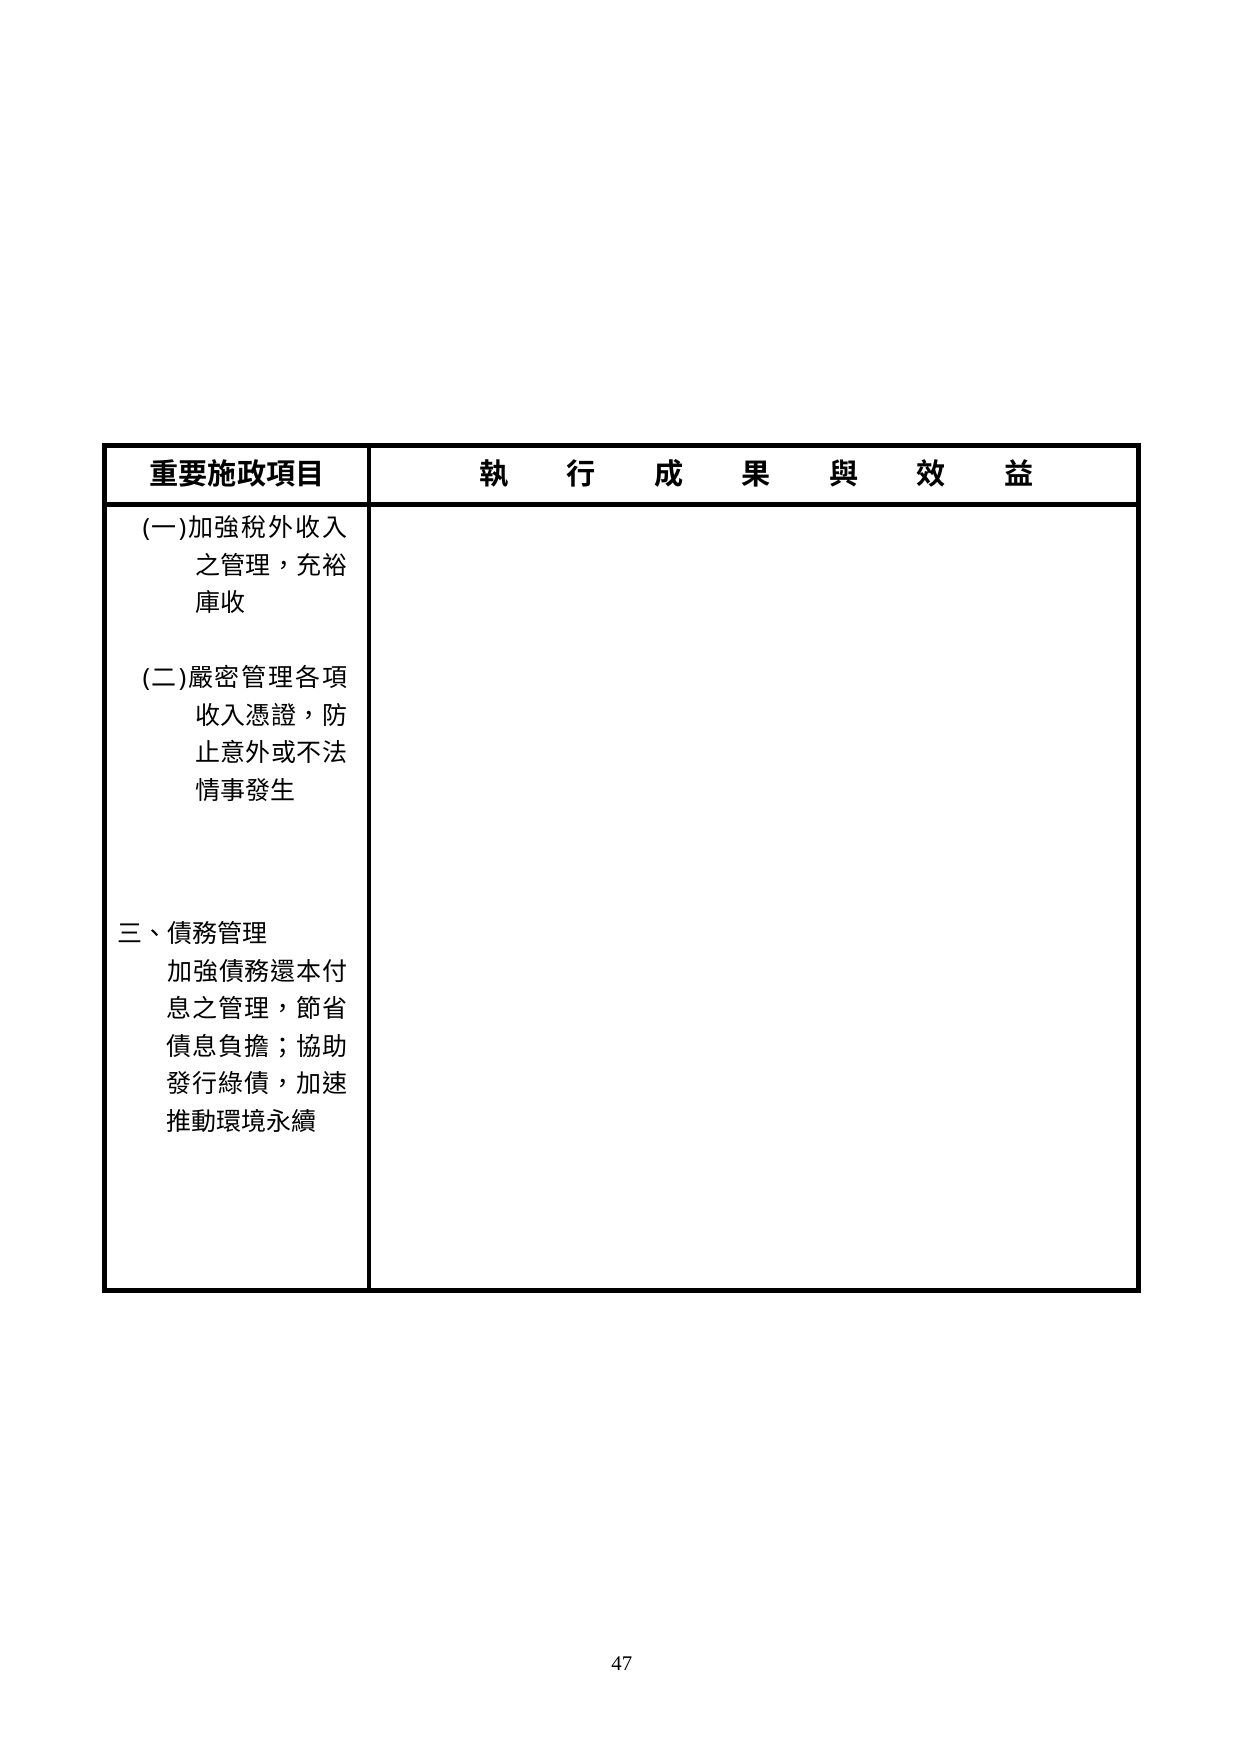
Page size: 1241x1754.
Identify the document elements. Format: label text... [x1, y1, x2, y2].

table_header 執 行 成 果 與 效 益 [371, 448, 1136, 502]
table_cell 壹、財務行政 一、財務管理 (一)切實掌握財源並予妥善運用，使各項市政建設能順利發展 (二)加強財務行政管理，嚴格控制支出，促使各項經費經濟有效使用 二、歲入管理 (一)加強稅外收入之管理，充裕庫收 (二)嚴密管理各項收入憑證，防止意外或不法情事發生 三、債務管理 加強債務還本付息之管理，節省債息負擔；協助發行綠債，加速推動環境永續 貳、稅務金融管理 一、一般金融管理 (一)高雄銀行公股股權管理 (二)動產質借所管理 二、基層金融管理 (一)信用合作社社務管理 (二)信用合作社業務管理 (三)信用合作社財務管理 (四)農、漁會信用部業務管理 三、稅務行政管理 (一)稽徵業務各類考核連續2年均獲優等肯定 (二)高雄市房屋稅2.0於本年5月首次開徵，計42萬戶受惠，落實居住正義 (三)稅捐稽徵及清理欠稅情形 參、菸酒管理 一、菸酒稽查業務 二、菸酒宣導業務 三、菸酒案件處理業務 肆、公用財產管理 一、辦理公有財產檢查，健全財產管理制度 二、執行「高雄市市有公用閒置及低度利用房地清理利用計畫」 三、協助各機關清理被占用市有不動產，健全公產管理 四、辦理財產管理業務教育訓練，提昇財產使用效能 五、促進資源再利用，增裕市庫收入 伍、非公用財產管理 一、讓售市有土地 二、出租市有房地 三、無權占用市有非公用財產收取使用補償金 陸、非公用財產開發 擔任市府促參案件窗口，協助各機關推動促參案件 一、已簽約促參及開發案件 二、公告中促參及開發案件 三、規劃辦理中促參及開發案件 四、協助各機關爭取促參前置作業費補助 柒、集中支付及市庫現金管理 一、集中支付及市庫現金管理 捌、市債管理 玖、債務付息 一、支付債務利息及賒借收入利息 二、支付市庫調借款項利息 拾、債務還本 拾壹、稅捐稽徵與管理 ㄧ、稅捐稽徵業務 (一)納稅業務 (二)財產稅稽徵及工程受益費稽徵業務 (三)消費稅稽徵業務 二、稅務管理 (一)稅務管理各項作業 (二)資訊作業 (三)違章審理、行政救濟及檢舉案件受理管制 拾貳、整體風險管理(含內部控制)推動情形 [107, 507, 367, 1288]
table_header 重要施政項目 [107, 448, 367, 502]
table_cell 114年歲入預算數為1,884.52億元，其中稅課收入962.88億元，非稅課收入212.70億元，補助收入708.94億元，粗估決算數1,871.24億元，預算達成率為99.30%，其中稅課收入978.34億元，非稅課收入205.94億元，補助收入686.96億元，自有財源較113年成長，尚能依預算數穩定籌措，支應市政建設所需。 1.在歲入方面加強督促機關各項收入繳庫事宜，歲出方面嚴格審查各項經費支出並確實執行。 2.每年訂定「高雄市政府開源節流措施」年作業計畫，經本府秘書長擔任召集人之專案小組會議通過後，由各機關積極執行，每半年追蹤執行成果，且依「高雄市政府推動開源節流措施獎勵要點」予以考核獎勵，期能透過各項開源節流措施推動，達到改善本市財政之目標。114年1-6月可量化項目執行績效約計512.96億元，分別為開源501億元及節流11.96億元。 1.督導各機關將各項收入，依照規定繳庫，減輕市庫利息負擔。 2.督促各機關積極爭取中央補助及落實公權力之執行，加強各項行政罰鍰之催繳，以增加市庫收入。 1.督導各機關確實依「高雄市政府收入憑證使用管理要點」規定辦理。 2.辦理就地查訪作業，查訪機關如經發局、地政局、社會局及都發局等機關。 3.針對各機關自我檢核及查訪後未符規定之項目，亦函請機關儘速檢討與改善。 積極注意市場利率走勢，適時透過發行公債、高利率借款轉換低利率借款等方式增加舉新還舊作業，市長上任後將既有較高利率銀行借款，轉換為低利率公債1,070億元，不增加債務且因公債利率固定，不受升息影響，114年節省效益約7億元，市長任內至114年底，累計節省利息支出約27億元；另協助本府各機關辦理借款詢價及籌劃發行公債，強化財務效能，節省債息負擔。 發行全國政府單位首檔綠色債券，具前瞻性創新推動環境永續，榮獲天下雜誌「2024天下城市治理卓越獎」評選經濟成長組開創獎及「2025第五屆台灣永續投資獎」銀獎，以較低成本資金取代既有高利率銀行借款，讓資源不僅落實在低碳建設外，又可減輕利息負擔，將其轉為加速推動環境永續之用，並結合民間資源及欲善盡企業社會責任的綠色投資人，共同參與淨零城市轉型。 嚴守財政紀律，落實開源節流，積極招商引資帶動城市經濟發展，市長上任至114年底，受限債務減少達250億元(含償還111年初公教輔購轉入債務約16億元)。 加強市庫現金調度管理，積極觀察每日市庫餘絀，建立大額支付及時通報機制。 1.本府所投資高雄銀行，114年股東常會通過113年盈餘分配案，每股分配現金股利0.30元，本府共計分配現金股利2億2,094萬餘元，該款項於114年8月29日入市庫。 2.促請本府公股股權代表續督導該行積極拓展各項營業項目，增加盈餘充實淨值，提高資本適足率。積極配合金管會「綠色及轉型金融行動方案」，並籌劃進駐「亞洲資產管理中心高雄專區」，持續落實ESG、法令遵循、風險管理及內稽內控制度，健全內部管理、提升資安防護能量、服務品質。 3.配合市府淨零公正轉型政策，財政局與高雄銀行共同舉行「淨零永續金融說明會」，分享最新淨零金融趨勢與核心概念，透過「社會對話」讓企業、政府與金融界凝聚共識，引領企業推動淨零轉型、永續發展。 1.督導動產質借所依法辦理質借業務，並以服務為宗旨，提供低利便捷的短期融資服務。 2.現行質借放款利率：一般民眾為月利率0.9%；自114年8月20日起調降設籍本市低收入戶質借月利率，凡設籍本市並持有低收入戶證明文件之質借民眾，質借金額7萬5千元內，月利率0.36%，發揮低利扶助之功能。 3.114年截至12月底止，總收質人次2.3萬人，收質件數7.1萬件，總貸放金額為13.58億元。 1.本市第三信用合作社依照章程規定，定期召開理、監事、社務會議暨社員代表大會，聽取各項工作報告、業務報告，審議各項提案。 2.督促建立各項制度，加強社員合作教育及增進社員福利。 3.人事升遷任用確實依照人事管理規則規定辦理，並督促加強員工職前及在職訓練。 1.本市第三信用合作社存放款及代理業務依規定辦理，經金融監督管理委員會檢查之經營缺失事項，除監督檢討改善並予追蹤考核。 2.每月依據業務報告分析經營狀況，督導改善。 3.114年派員辦理第三信用合作社本、分社共6家變現性資產查核，尚未發現重大違失情形。 4.督導信用合作社努力拓展業務，提高備抵呆帳提撥率、積極轉銷呆帳。 督導本市第三信用合作社充實自有資金，輔導監事會監察各項開支，並加強稽核，防範舞弊之發生及開源節流改善財務結構。 1.督導農、漁會信用部依法辦理信用業務，積極清理逾期放款，加強催收提升經營體質，並追蹤金檢缺失改善情形。另配合農業局及海洋局辦理年度考核。 2.114年第19屆農金獎，由全體311家設有信用部之農、漁會爭取營運卓越獎等10個獎項，本府輔導之農、漁會信用部計有4家農漁會分別獲得營運卓越獎-丙組(優等獎)、戊組(甲等獎)、農業保險貢獻獎(甲等獎)及漁會金融服務獎(甲等獎) 4座獎項之肯定。 3.114年派員辦理農漁會共計33家(本部17家、分部16家)變現性資產查核，已督導其確實辦理缺失改善，並彙報農業部。 本市稅捐稽徵處近年在財政部稽徵業務考核表現亮眼，112及113年「稅捐稽徵作業績效」、「納稅者權利保護業務」及「租稅教育及宣導」等各項目均榮獲優等，再創歷年佳績。 本市房屋稅徵收自治條例修正案於114年1月21日經議會三讀通過後，市府於114年2月10日公布，修正住家用房屋稅率，減輕42萬戶單一自住房屋稅負並鼓勵房屋有效利用，自114年5月開徵的房屋稅開始適用。 1.本市114年市稅預算數420.7億元；截至12月底止實收數438.24億元，預算執行率為104％。 2.督導本市稅捐處積極加強清理欠稅，截至12月底止清理欠稅累計徵起6.97億元。 1.依本府114年菸酒抽檢實施計畫，應抽檢菸酒製造業、進口業、批發買賣業、販賣或使用未變性酒精業者共761家，實際抽檢業者1,160家，執行率152%。 2.114年查獲涉嫌違反菸酒管理法案件共248件，查獲違規菸品累計440萬包，市值為3億5,459萬元；查獲違規酒品累計為18.6萬公升，市值為3,442萬元。 3.114年菸酒專案查緝績效如下： (1)配合財政部執行114年春節前全國同步查緝私劣菸酒專案，經評定查獲違法菸品績效為全國第2名。 (2)配合財政部執行114年第1次不定期全國同步查緝私劣菸酒專案，經評定查獲違法菸品績效為全國第3名，查獲違法酒品績效為全國第2名。 (3)配合財政部執行114年端午節前全國同步查緝私劣菸酒專案，經評定查獲違法菸品績效為全國第2名。 (4)配合財政部執行114年中秋節前全國同步查緝私劣菸酒專案，經評定查獲違法菸品績效為全國第3名，查獲違法酒品績效為全國第2名。 (5)配合財政部執行114年第2次不定期全國同步查緝私劣菸酒專案，經評定查獲違法菸品績效為全國第3名，查獲違法酒品績效為全國第1名。 1.動態方面 (1)執行民眾法令宣導19場次、業者法令宣導1,013場次及臉書有獎徵答活動4場，合計宣導1,036場次，積極規劃朝多元多管道方式進行，結合民間活動，在宣導過程中加入公益、藝術及流行等元素，讓菸酒法令更貼近民眾生活，藉以建立不同族群對菸酒法令觀念和消費安全的認知，進而提昇宣導效果。 (2)積極配合中央及市府各機關舉辦之市政宣導活動，如高雄銀行「一起愛捐血」公益活動、運發局「綠色節能 全民挺地球」活動、高雄市新住民姐妹互促協會「大手牽小手、市政特色彩繪機場看世界」公益活動、教育局家庭教育中心「多元共融 愛與支持的港灣」活動、臺南國稅局「114年度統一發票推行暨『雲端發票Team Tainan』租稅教育及宣導」活動、高雄國稅局「財政部114年統一發票盃路跑」活動、客委會「寶貝客家夢GO！定向越野」活動/「盤花公園開園系列」活動、原民會「2025 TAKAO豐潮」及社會局「2025新住民親子家庭日-草地FUN新野餐派對」活動，以發放文宣、懸掛布條及現場設攤等方式宣導菸酒法令。 2.靜態方面 (1)以財政局之「菸酒管理」業務近年亮點績效為主題，拍攝2集電視節目，以提升民眾對市府施政表現之有感度。 (2)錄製菸酒法令宣導語音，於Podcast及廣播電臺播放，加強宣導免稅菸酒不得轉售、請勿購買來路不明菸品及請勿利用網路販賣菸酒等觀念。 (3)透過報章雜誌介紹電子煙及加熱菸之差異，增進民眾對新型態菸品之認識。 (4)運用報紙、電子媒體、Google、Line、Facebook、本市公車候車亭及戶外電視牆等多元管道，託播菸酒法令廣告，強化市民對菸酒法令之印象。 (5)以財政局常見問題集(FAQ)及亮點績效為主題，拍攝12支短影音廣為宣傳，透過輕鬆有趣、快節奏影像之呈現方式，增進市民對財政局相關業務之瞭解，並提升其對市府施政表現之有感度。 114年辦理9次銷毀已裁處沒入或已判決沒收之菸酒品，計銷毀菸品119案、酒品3案，總計銷毀菸品589.8萬包、酒品6.3萬公升。 為加強公有財產之保管使用、收益與處分，並健全公產管理制度，依年度財產管理檢查計畫辦理財產檢查，114年完成40個機關學校實地訪查作業，並列管追蹤受檢機關缺失改善結果。 確實執行「高雄市市有公用閒置及低度利用房地清理利用計畫」，加速活化市有不動產，並定期召開專案小組會議檢討及列管，114年閒置空間活化出租案件新增184件。 督促各機關積極處理被占用不動產案件，並定期更新全市被占用不動產資料，114年收回被占用土地達81筆，面積合計22,458平方公尺。 114年7月至8月分別舉辦各機關學校財管人員市有財產管理法令業務講習及資訊系統操作教育訓練，總計受訓人數為400人次。 宣導各機關報廢物品利用網路交易平台辦理標售，以促進資源再利用，增裕市庫收入，114年拍賣總成交金額1,207萬餘元。 1.已出租市有非公用土地或畸零地予以讓售。 2.114年總計出售2億9,819萬元。 1.114年房租收入1.8萬元。 2.114年土地租金收入7,406萬元。 3.114年違約金收入98.4萬元。 追收被占用市有非公用土地使用補償金，114年使用補償金收入1,896萬元。 114年已簽約之促參及開發案件共16案，經財政部認列民間投資金額共1,116億元，創歷年新高，蟬聯全國招商王。另於114年已成功招商待簽約案件共6案，預估民間投資金額265億元。 114年已公告尚未開標之促參及開發案件共6案，民間投資金額預估629億元。 規劃辦理中之促參及開發案件共18案，民間投資金額預估874億元。 114年獲財政部補助促參前置作業費計2案，同意補助金額340萬元，後續本府財政局仍將持續協助各機關積極辦理促參案件，爭取促參前置作業費補助。 1.嚴格控制預算，促使庫款靈活調度： (1)建立各機關（工作計畫）歲出分配預算餘額資料檔，作為辦理支付之依據。 (2)編製各類支付報表，提供上級決策參考。 2.加強支付資料審核，確保庫款安全，提供正確、迅速付款服務，並提供支付資訊予各機關學校隨時查詢核對。 3.製作市庫集中支付作業114及115雙年度作業期間「各特種基金主管機關應行注意事項」及「各支用機關應行注意事項」予機關，以利支付業務順利執行。 4.賡續宣導各機關學校採通匯存帳作業，降低市庫支票簽發張數，有效達成正確、迅速、安全付款服務。114年底通匯存帳付款比率再提升達99.69%。 5.不定期查核市庫代理銀行受託辦理部分支付業務情形，查核簽發市庫支票、電子支付作業系統安全控管各4次。 6.114年截至12月底止支付筆數共38.55萬餘筆，支付淨額4,579億3,545萬餘元。 透過債務基金如期支付各期公債發行及還本付息之手續費。 透過債務基金如期支付銀行借款利息及公債利息。 透過債務基金如期支付調節庫款收支借款利息。 各項借款及公債均依規定辦理到期借款之償還。 1.設置全功能服務櫃臺，提供單一窗口一次到位服務 (1)全功能櫃臺提供175項一處收件全程服務(含27項跨機關服務)，計142,350件。 (2)提供網路申報土地增值稅、契稅之民眾就近跨區收件及查欠服務，計35,941件。 2.設置RWD響應式網頁設計，提供智慧型手機、平板電腦網頁自動縮放功能，計1,657,698人次瀏覽。 3.辦理洽公民眾意見滿意度調查，有效回收1,036份，整體滿意度98.5%。 4.利用跨機關的服務聯盟，延伸服務據點 (1)與澎湖、金門及連江縣等共同合作，提供申請、視訊、代收代轉等跨海服務，計203件。 (2)與臺南市政府財政稅務局及屏東縣政府財稅局跨縣市合作，提供跨縣市稅務申請案件代收代轉之服務，計4,664件。 5.為服務偏遠地區民眾洽公，與8個戶所合作，提供ND視訊服務，計16,660件。 6.ONE視通提供一般、定點、行動視訊申辦服務，服務6,911件。 7.開發數位服務系統，申請案件全程無紙化 (1)運用電子簽名及影像掃描設備，將申請案件數位儲存歸檔，服務59,880件。 (2)運用前述設備結合電子公文系統，使案件透過網路即時傳輸，服務26,180件。 8.提升網路服務功能，以網路代替馬路 (1)篩選符合稅捐減免條件案件，套印申請書寄予納稅人，透過網路進入線上回復平台確認，無須郵寄或臨櫃申請，快速又便利，計27,423件。 (2)為增進網路使用便利性，簡化網路服務流程，開發100多項線上服務功能，各項線上申辦使用計20,117件。 (3)建置「移轉流程e點通」交易資訊網站，計15,120人次瀏覽。 (4)「雲端補件服務」提供臨櫃QR-CODE及雲端便利補件服務，計2,801件。 9.策劃訂定多元化之租稅教育及宣導活動執行計畫，以建立誠實納稅觀念，促進徵納雙方和諧，建構優質賦稅環境。 (1)舉辦租稅教育與宣導活動共339場次，募集發票370,877張。 辦理實體租稅宣導，提升全民納稅意識，增裕稅收。 A.聯合本府地政局、財政部高雄國稅局共同舉辦宣導活動，提供市民了解更全面的市政服務，計辦理2場，宣導超過3,000人。 B.結合本府各局處、各區公所、里辦公室及財政部高雄國稅局活動，如林園洋蔥節、內門宋江陣、大樹鳳荔季等活動辦理租稅宣導，計辦理103場，宣導超過10萬人。 C.利用假日人潮聚集的百貨公司及大賣場舉辦租稅闖關互動活動，推廣雲端發票及宣傳重要稅制稅政，計辦理2場，宣導超過1,000人。 辦理線上推廣活動，透過網路無遠弗屆之力量，加強推廣統一(雲端)發票及稅務常識。 A.官網建置「宣導園地」，集結「活動訊息、數位宣導、進來好好稅Podcast、稅務問與答、宣導手冊、雲端發票專區」便利民眾快速獲得各宣導資訊。 B.落實無紙化政策目標，舉辦電子稅單推廣活動，截至114年成功申請電子稅單件數有34,872件。 C.舉辦積分任務型、闖關型等多元宣導活動，推廣租稅知識及雲端發票，計辦理3場，宣導超過7,000人。 D.舉辦線上捐贈雲端發票做公益活動，辦理2場，宣導1,000人。 辦理客製化租稅教育講習計94場。 針對國中、國小生舉辦租稅專題講習、租稅故事說演、夏令營及結合學校校慶運動會等活動，辦理132場，宣導超過3萬人。 (2)利用電視台、廣播電台、平面媒體、熱門入口網站、社群網站、LED跑馬燈、車體廣告、候車亭、戶外LED看板等，密集宣傳地方稅三大稅開徵訊息、利用e化管道繳稅、房屋稅差別稅率2.0修法重點、納稅者權利保護法、以電子方式傳送繳款書及雲端發票等相關稅務訊息。 (3)利用臉書宣傳各項稅制稅政及便民服務措施，114年貼文計有217則，貼文觸及121萬人次。 1.徵收地價稅 114年預算數124.5億元，實徵淨額131.8億元，較預算數增加7.3億元，預算達成率105.9%。 2.徵收土地增值稅 114年預算數71億元，實徵淨額55.41億元，較預算數減少15.59億元，預算達成率78%。 3.徵收契稅 114年預算數18.4億元，實徵淨額21.06億元，較預算數增加2.66億元，預算達成率114.5%。 4.徵收房屋稅 114年預算數116.5億元，實徵淨額129.62億元，較預算數增加13.12億元，預算達成率111.3%。 5.徵收印花稅 114年預算數12.4億元，實徵淨額19.37億元，較預算數增加6.97億元，預算達成率156.3%。 6.徵收土石採取景觀維護特別稅 114年預算數0.6億元，實徵淨額0.676億元，較預算數增加0.076億元，預算達成率112.6%。 7.徵收工程受益費 依工程受益費徵收條例暨其施行細則規定，辦理工程受益費稽徵工作，114年實徵淨額為167萬元。 1.徵收使用牌照稅 114年預算數75億元，實徵淨額76.55億元，較預算數增加1.55億元，預算達成率102.1%。 2.徵收娛樂稅 114年預算數2.3億元，實徵淨額2.68億元，較預算數增加0.38億元，預算達成率116.6%。 1.稅款劃解 代收稅款處於代收稅款後，透過金資流作業解繳至公庫暫收稅款專戶。在外縣市繳款者，俟外縣市稅捐稽徵機關送交之轉匯清單、彙計單、繳款書、代收外埠稅款統計表與本市解繳明細表核對無誤後，併本市稅款辦理劃解作業。 2.欠稅清理 為加強防止新欠清理舊欠，訂定年度欠稅清理計畫確實執行，114年計徵起舊欠(含罰鍰)6.96億元。 3.稅捐保全措施 (1)累計欠稅達10萬元以上案件，欠稅人查有財產者，即函請地政或監理機關辦理禁止處分登記。 (2)個人或營利事業欠稅額達到限制出境標準者，即陳報財政部轉請內政部入出國及移民署限制欠稅人出境，截至114年辦理限制出境計1案。 (3)進行滾動式保全，於各單位辦理移轉或繼承不動產查欠作業，及時輔導欠稅人繳清欠稅或聯絡欠稅單位辦理保全，114年計2,072件，徵起欠稅金額2,415萬元。 (4)為防杜欠稅人藉機脫產規避稅捐，建置「不動產移轉通報管制系統」，114年徵起欠稅金額212萬元。 4.執行(債權)憑證之清理 114年執行憑證再移送行政執行分署強制執行38,829件，金額2.8億元；徵起稅款計6,964件，金額0.44億元。 5.欠稅移送執行 114年滯納期滿未繳納案件移送行政執行分署強制執行計58,080件，金額4.58億元；徵起稅款計35,650件，金額2.47億元。 6.配合行政執行分署強制執行，114年執行徵起共計42,614件，金額2.91億元。 7.申報債權參與分配 114年法院及執行分署拍賣不動產案件之申報債權參與分配作業，已獲分配604案，解繳稅款計8,822萬元。 1.實施電腦線上作業及查詢 查詢國稅局租賃、執行業務資料計34,847件。 查詢戶役政資訊系統計669,615件。 查詢健保資料及勞保資料計5,503件及1,546,688件。 提供本市稅收快報、退稅快報資料計3,611,409件及78,366件。 查詢全國財產、綜合所得稅及營業稅等資料計312,217件、326,884件及159,573件。 2.持續推展稅務自動化作業 (1)推展財政部「稅務入口網」線上申辦與電子稅務文件計8,503件及8,798件。 (2)推廣地方稅網路申報作業，計349,958件。 (3)提供全國跨機關退稅、轉帳納稅、地價稅歷史等資料查詢及補發各稅繳款書、繳納證明及課稅明細表等資料計8,366件。 (4)配合財政部財政資訊中心「賦稅資訊系統整合再造更新整體實施計畫」地方稅建置委外服務案作業，負責房屋稅、徵銷中介、銷號系統、全國財產稅總歸戶、稅務權限及帳號管理等5系統。 (5)提供民眾至高雄市稅捐稽徵處各分處臨櫃以信用卡或行動支付繳納各項稅款、滯納金、罰鍰(含移送執行案件)與查調服務費等，計48,596件，金額5億2,367萬元。 (6)強化便民服務，透過「一卡通MONEY」、「三段式條碼繳稅」及「LINE推播綁定繳稅訊息通知」，落實便捷創新的全方位行動繳稅服務，計38,545件，金額1億7,631餘萬元。 3.維護資通安全 (1)配合本府於114年上、下半年辦理2次電子郵件社交工程演練，演練結果皆符合本府要求規定。 (2)114年共辦理2場次實體資安教育訓練課程，以強化各級主管及同仁資安觀念及專業技能。 (3)建置資訊安全管理系統 (ISMS)，落實資訊軟、硬體安全管制與維護，確保資料機密不外洩。114年辦理2次資訊作業內部稽核及1次ISMS資訊安全內部稽核，並通過第三方台灣德國北德技術監護顧問股份有限公司(TUV)驗證稽核，維持ISO 27001:2022證書有效性。 (4)為使人員遇重大災害事件可及時回復正常服務，114年辦理2次營運持續計畫之演練，分別為：稅務ONE視通視訊服務平台、電力及行動支付平台複合式回復演練，皆順利演練完成，以維持稅務資訊服務持續運作。 4.辦理稅款銷號作業 (1)繳款書銷號計3,641,732件。 (2)銷號異常案件處理計25,848件。 (3)登錄本市無條碼繳款書計429件。 (4)代為處理外縣市稅款資料計3件。 5.辦公室自動化作業及資訊互動 推動辦公室自動化作業(OA:財稅內網、公文線上簽核暨管理、公文影像暨檔案管理、電子簽核、電子公文收發、人事差假、薪資等系統)，114年公文線上簽核總計332,069件，全機關線上簽核比率達97.94%，落實無紙化政策。 1.審慎處理違章案件，以確保受處分人權益及維護租稅公平 (1)114年受理違章案件8,071件，已審理結案8,071件，辦結率100%。 (2)114年無漏稅額在20萬元以上已達審議標準﹙使用牌照稅案件除外﹚之違章案件。 2.114年違章罰鍰繳納件數計6,901件，罰鍰實徵淨額計2,740萬元。 3.審慎辦理行政救濟案件，以維護納稅人權益 (1)114年受理復查案計67件，作成復查決定書計24件，經溝通協談後，疏導撤回復查申請者計40件。因重行審酌事證後，改按一般案件處理者，計3件。 (2)114年提起訴願案計26件，提起行政訴訟案(含上訴審)計7件。 4.妥慎受理、列管民眾檢舉逃漏稅案件 (1)114年受理檢舉案件計95件，涉及其他機關應行辦理事項或屬國稅業務者，依規定通報或移送相關單位辦理計17件。 (2)114年經檢舉而查獲違章漏稅者計14案，核定補徵稅額計23.3萬元及裁處罰鍰計6.1萬元。 財政局及所屬高雄市稅捐稽徵處、動產質借所已依「行政院及所屬各機關風險管理及危機處理作業原則」，將風險管理(含內部控制)融入日常作業與決策運作，考量可能影響目標達成之風險，據以擇選合宜可行之策略及設定機關之目標(含關鍵策略目標)，並透過辨識及評估風險，採取內部控制或其他處理機制，以合理確保達成施政目標。 [371, 507, 1136, 1288]
